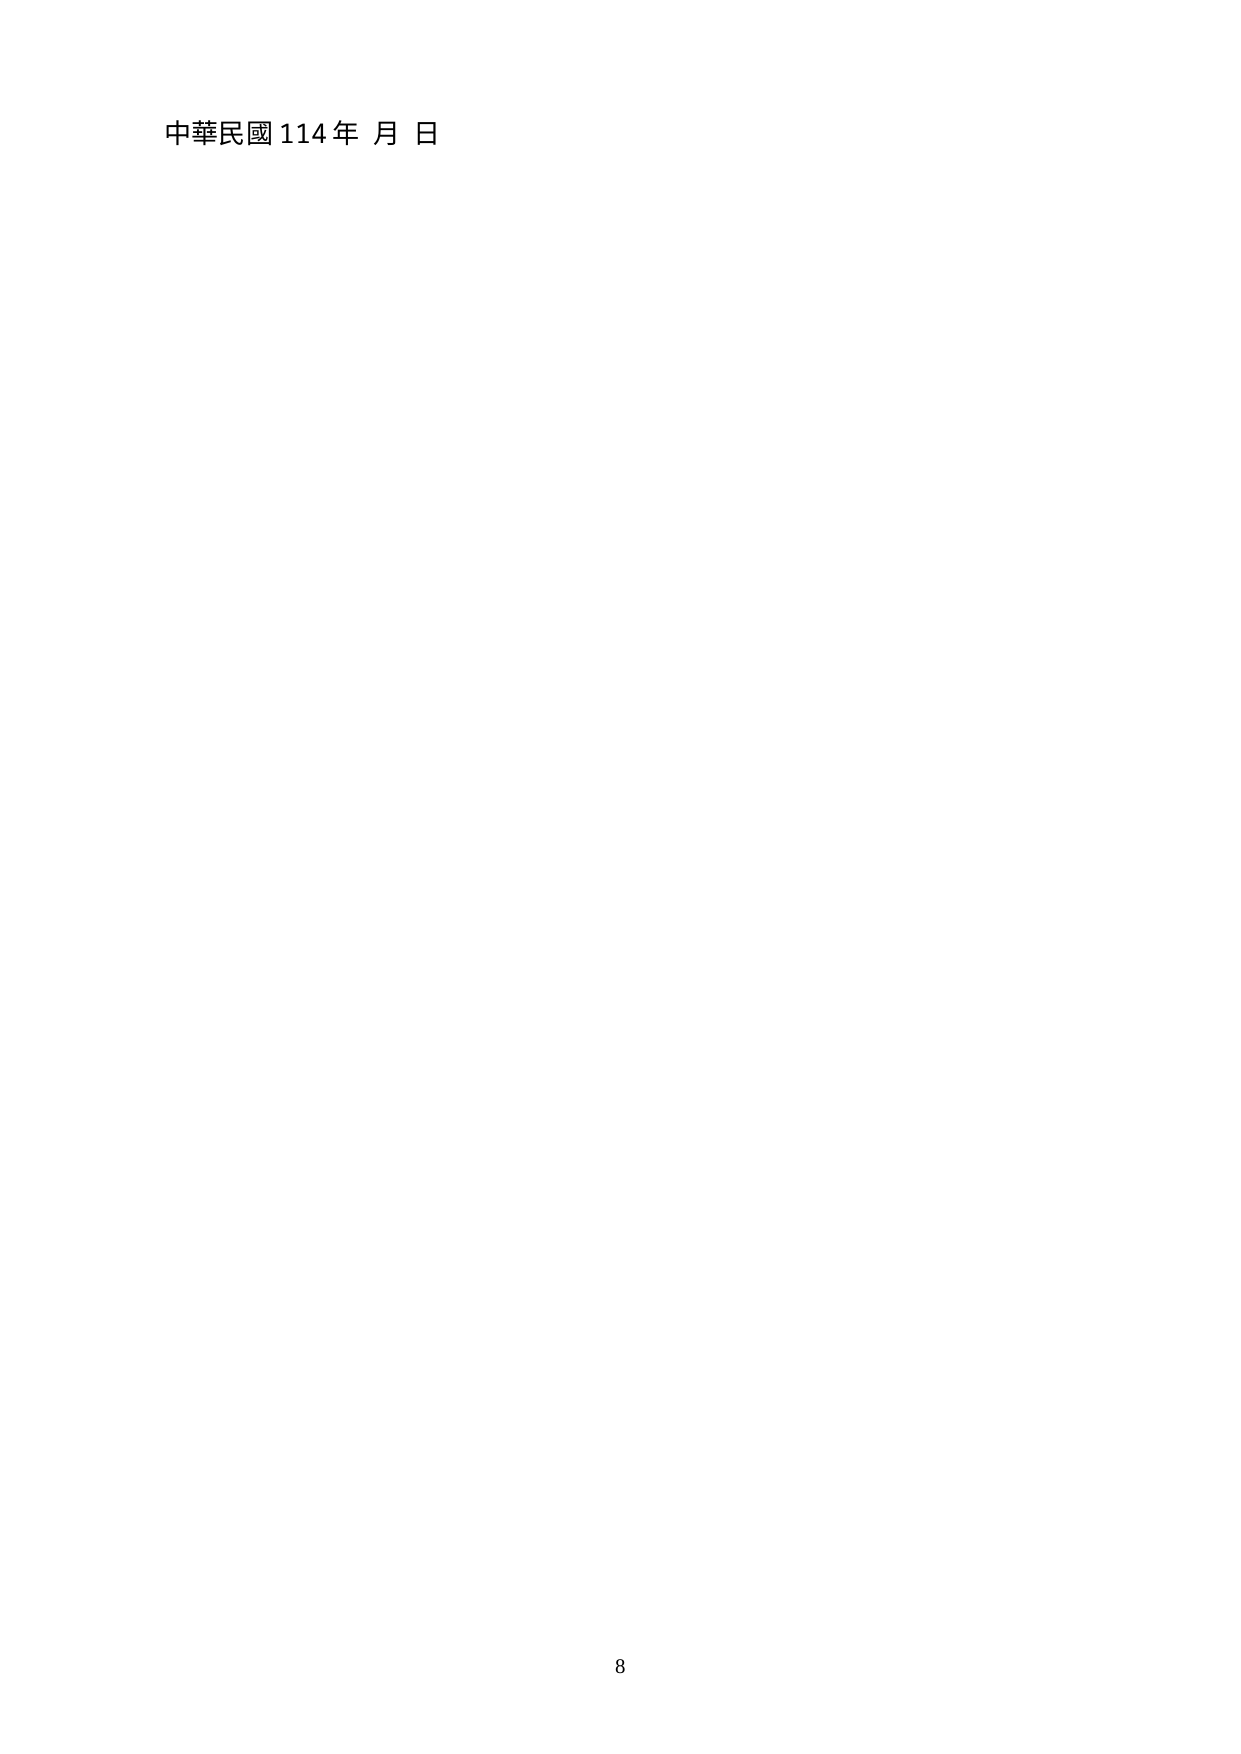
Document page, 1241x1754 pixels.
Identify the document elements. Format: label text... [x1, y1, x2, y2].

text 中華民國114年 月 日 [164, 90, 1122, 152]
